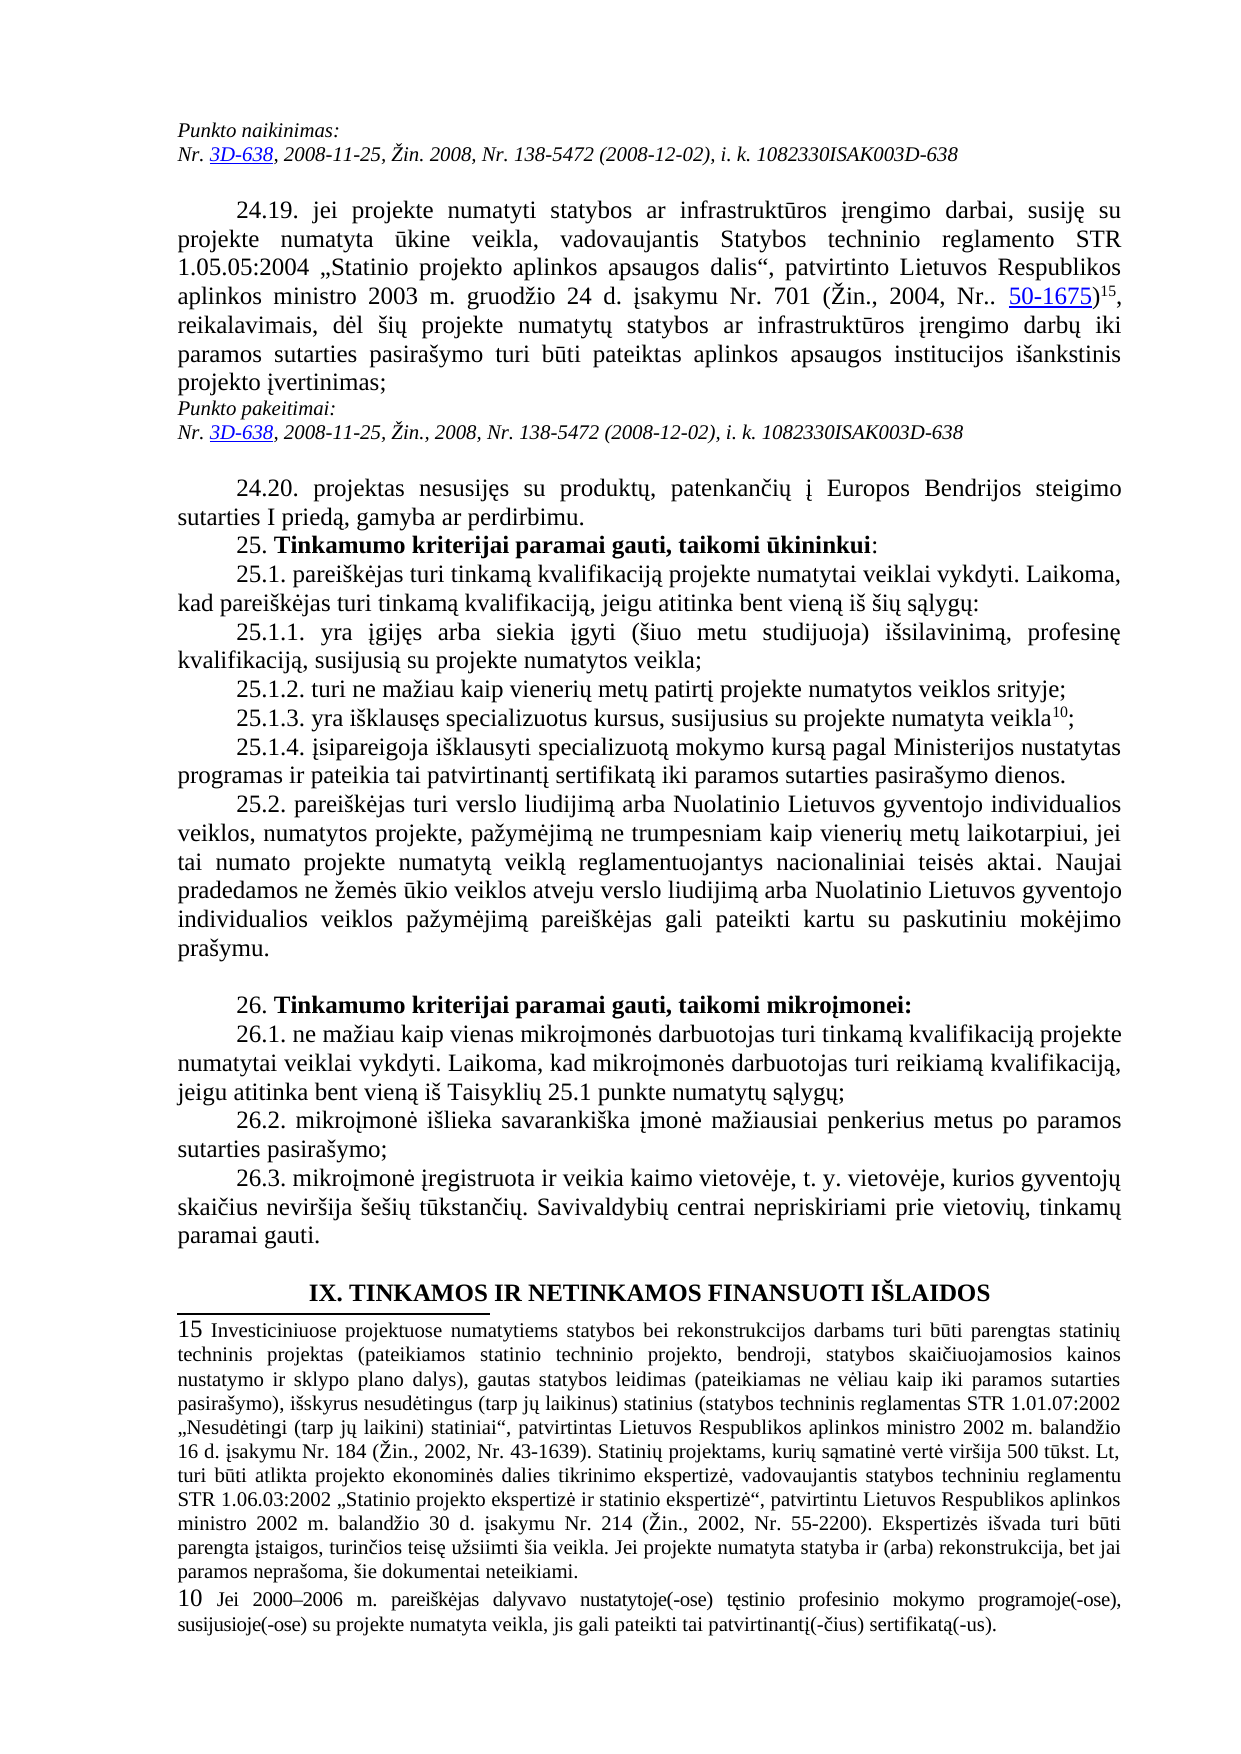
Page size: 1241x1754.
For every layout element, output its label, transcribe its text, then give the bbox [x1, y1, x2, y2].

text Investiciniuose projektuose numatytiems statybos bei rekonstrukcijos darbams turi būti parengtas statinių techninis projektas (pateikiamos statinio techninio projekto, bendroji, statybos skaičiuojamosios kainos nustatymo ir sklypo plano dalys), gautas statybos leidimas (pateikiamas ne vėliau kaip iki paramos sutarties pasirašymo), išskyrus nesudėtingus (tarp jų laikinus) statinius (statybos techninis reglamentas STR 1.01.07:2002 „Nesudėtingi (tarp jų laikini) statiniai“, patvirtintas Lietuvos Respublikos aplinkos ministro 2002 m. balandžio 16 d. įsakymu Nr. 184 (Žin., 2002, Nr. 43-1639). Statinių projektams, kurių sąmatinė vertė viršija 500 tūkst. Lt, turi būti atlikta projekto ekonominės dalies tikrinimo ekspertizė, vadovaujantis statybos techniniu reglamentu STR 1.06.03:2002 „Statinio projekto ekspertizė ir statinio ekspertizė“, patvirtintu Lietuvos Respublikos aplinkos ministro 2002 m. balandžio 30 d. įsakymu Nr. 214 (Žin., 2002, Nr. 55-2200). Ekspertizės išvada turi būti parengta įstaigos, turinčios teisę užsiimti šia veikla. Jei projekte numatyta statyba ir (arba) rekonstrukcija, bet jai paramos neprašoma, šie dokumentai neteikiami. [177, 1314, 1122, 1583]
text IX. TINKAMOS IR NETINKAMOS FINANSUOTI IŠLAIDOS [177, 1278, 1122, 1307]
text Nr. 3D-638, 2008-11-25, Žin. 2008, Nr. 138-5472 (2008-12-02), i. k. 1082330ISAK003D-638 [177, 142, 1122, 166]
text 25.1. pareiškėjas turi tinkamą kvalifikaciją projekte numatytai veiklai vykdyti. Laikoma, kad pareiškėjas turi tinkamą kvalifikaciją, jeigu atitinka bent vieną iš šių sąlygų: [177, 559, 1122, 617]
text Punkto naikinimas: [177, 118, 1122, 142]
text Nr. 3D-638, 2008-11-25, Žin., 2008, Nr. 138-5472 (2008-12-02), i. k. 1082330ISAK003D-638 [177, 420, 1122, 444]
text 26.3. mikroįmonė įregistruota ir veikia kaimo vietovėje, t. y. vietovėje, kurios gyventojų skaičius neviršija šešių tūkstančių. Savivaldybių centrai nepriskiriami prie vietovių, tinkamų paramai gauti. [177, 1163, 1122, 1249]
text 25. Tinkamumo kriterijai paramai gauti, taikomi ūkininkui: [177, 531, 1122, 559]
text 26.1. ne mažiau kaip vienas mikroįmonės darbuotojas turi tinkamą kvalifikaciją projekte numatytai veiklai vykdyti. Laikoma, kad mikroįmonės darbuotojas turi reikiamą kvalifikaciją, jeigu atitinka bent vieną iš Taisyklių 25.1 punkte numatytų sąlygų; [177, 1019, 1122, 1106]
text Punkto pakeitimai: [177, 396, 1122, 420]
text 25.1.2. turi ne mažiau kaip vienerių metų patirtį projekte numatytos veiklos srityje; [177, 674, 1122, 703]
text 24.20. projektas nesusijęs su produktų, patenkančių į Europos Bendrijos steigimo sutarties I priedą, gamyba ar perdirbimu. [177, 473, 1122, 531]
text 26.2. mikroįmonė išlieka savarankiška įmonė mažiausiai penkerius metus po paramos sutarties pasirašymo; [177, 1106, 1122, 1163]
text 25.2. pareiškėjas turi verslo liudijimą arba Nuolatinio Lietuvos gyventojo individualios veiklos, numatytos projekte, pažymėjimą ne trumpesniam kaip vienerių metų laikotarpiui, jei tai numato projekte numatytą veiklą reglamentuojantys nacionaliniai teisės aktai. Naujai pradedamos ne žemės ūkio veiklos atveju verslo liudijimą arba Nuolatinio Lietuvos gyventojo individualios veiklos pažymėjimą pareiškėjas gali pateikti kartu su paskutiniu mokėjimo prašymu. [177, 789, 1122, 962]
text 26. Tinkamumo kriterijai paramai gauti, taikomi mikroįmonei: [177, 991, 1122, 1019]
text 25.1.4. įsipareigoja išklausyti specializuotą mokymo kursą pagal Ministerijos nustatytas programas ir pateikia tai patvirtinantį sertifikatą iki paramos sutarties pasirašymo dienos. [177, 732, 1122, 789]
text 24.19. jei projekte numatyti statybos ar infrastruktūros įrengimo darbai, susiję su projekte numatyta ūkine veikla, vadovaujantis Statybos techninio reglamento STR 1.05.05:2004 „Statinio projekto aplinkos apsaugos dalis“, patvirtinto Lietuvos Respublikos aplinkos ministro 2003 m. gruodžio 24 d. įsakymu Nr. 701 (Žin., 2004, Nr.. 50-1675), reikalavimais, dėl šių projekte numatytų statybos ar infrastruktūros įrengimo darbų iki paramos sutarties pasirašymo turi būti pateiktas aplinkos apsaugos institucijos išankstinis projekto įvertinimas; [177, 195, 1122, 396]
text 25.1.1. yra įgijęs arba siekia įgyti (šiuo metu studijuoja) išsilavinimą, profesinę kvalifikaciją, susijusią su projekte numatytos veikla; [177, 617, 1122, 674]
text 25.1.3. yra išklausęs specializuotus kursus, susijusius su projekte numatyta veikla; [177, 703, 1122, 732]
text Jei 2000–2006 m. pareiškėjas dalyvavo nustatytoje(-ose) tęstinio profesinio mokymo programoje(-ose), susijusioje(-ose) su projekte numatyta veikla, jis gali pateikti tai patvirtinantį(-čius) sertifikatą(-us). [177, 1583, 1122, 1636]
